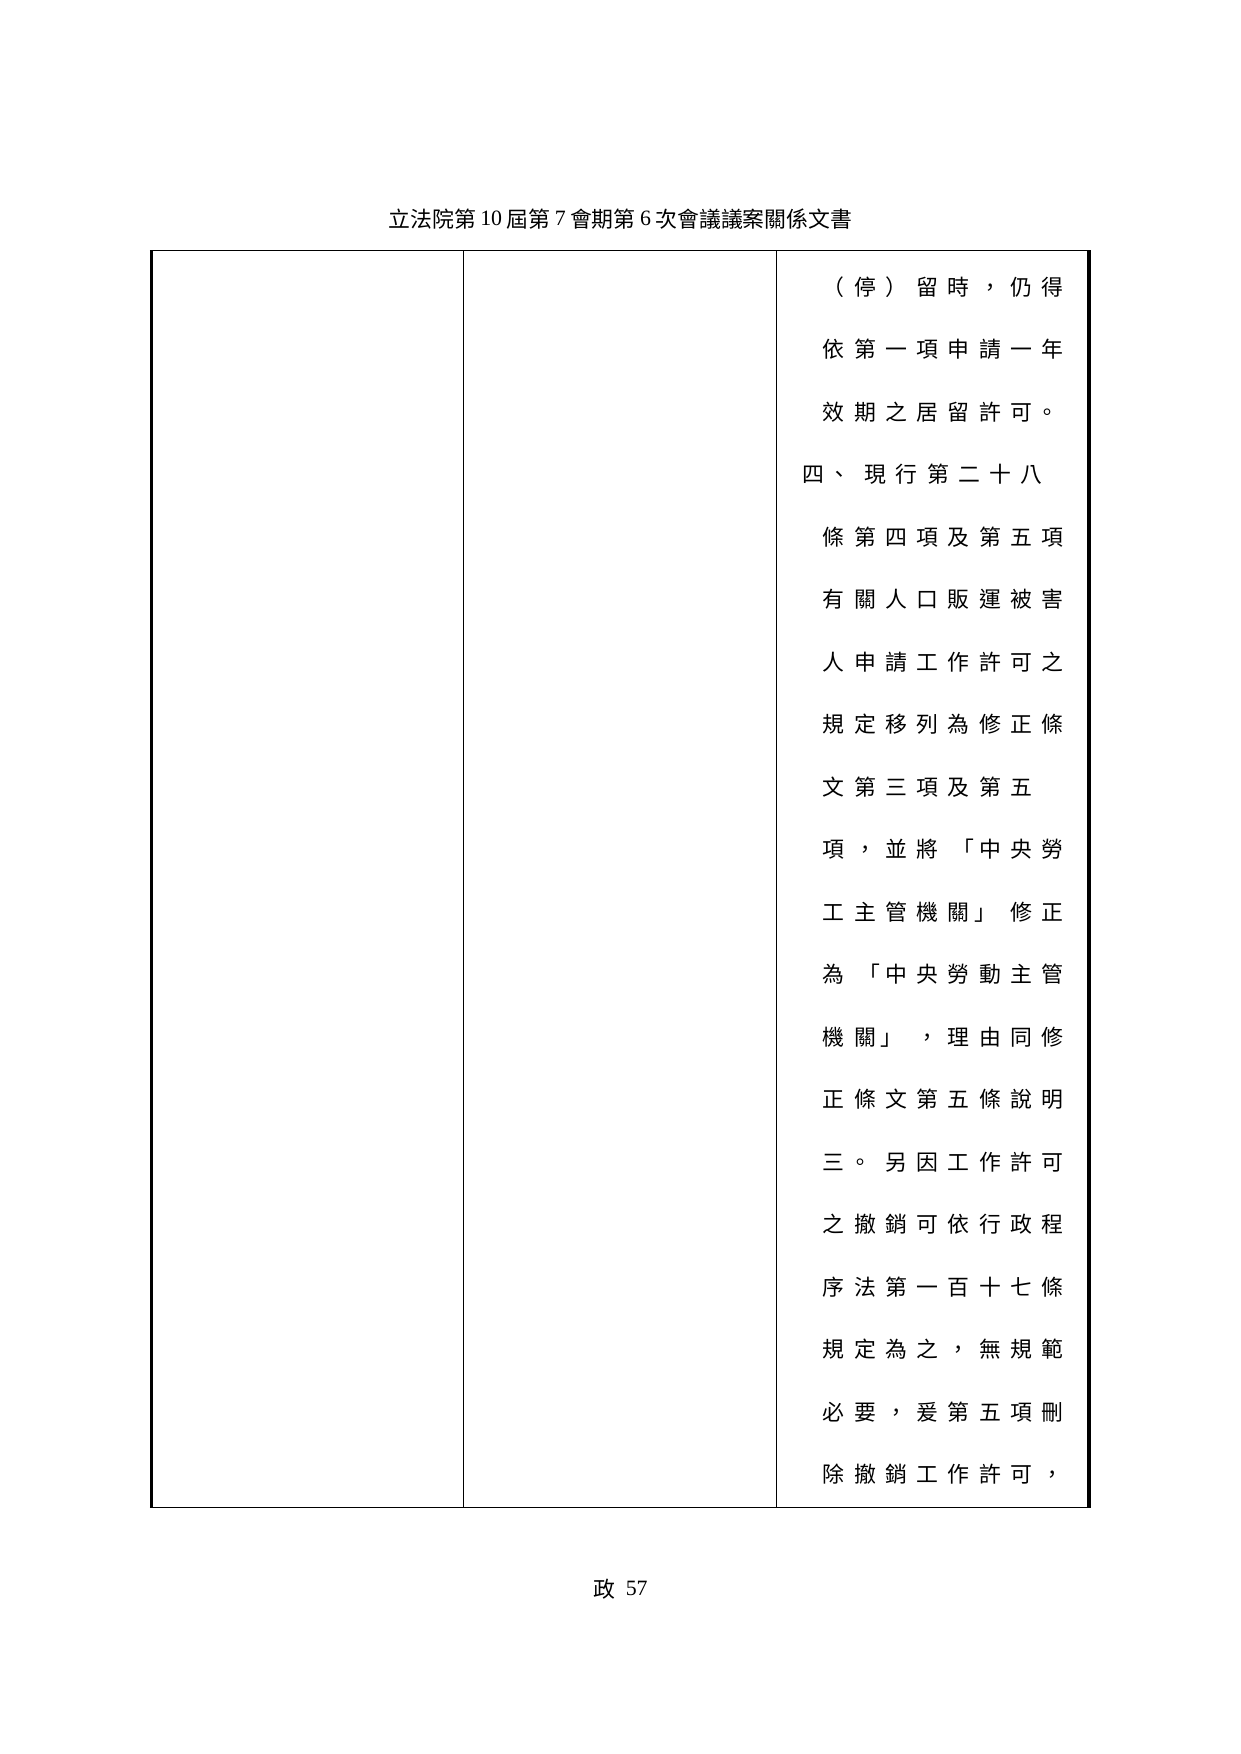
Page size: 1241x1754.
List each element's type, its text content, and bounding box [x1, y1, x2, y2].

table_cell （停）留時，仍得依第一項申請一年效期之居留許可。 四、現行第二十八條第四項及第五項有關人口販運被害人申請工作許可之規定移列為修正條文第三項及第五項，並將「中央勞工主管機關」修正為「中央勞動主管機關」，理由同修正條文第五條說明三。另因工作許可之撤銷可依行政程序法第一百十七條規定為之，無規範必要，爰第五項刪除撤銷工作許可， [777, 251, 1087, 1507]
table_cell [153, 251, 463, 1507]
table_cell [464, 251, 776, 1507]
